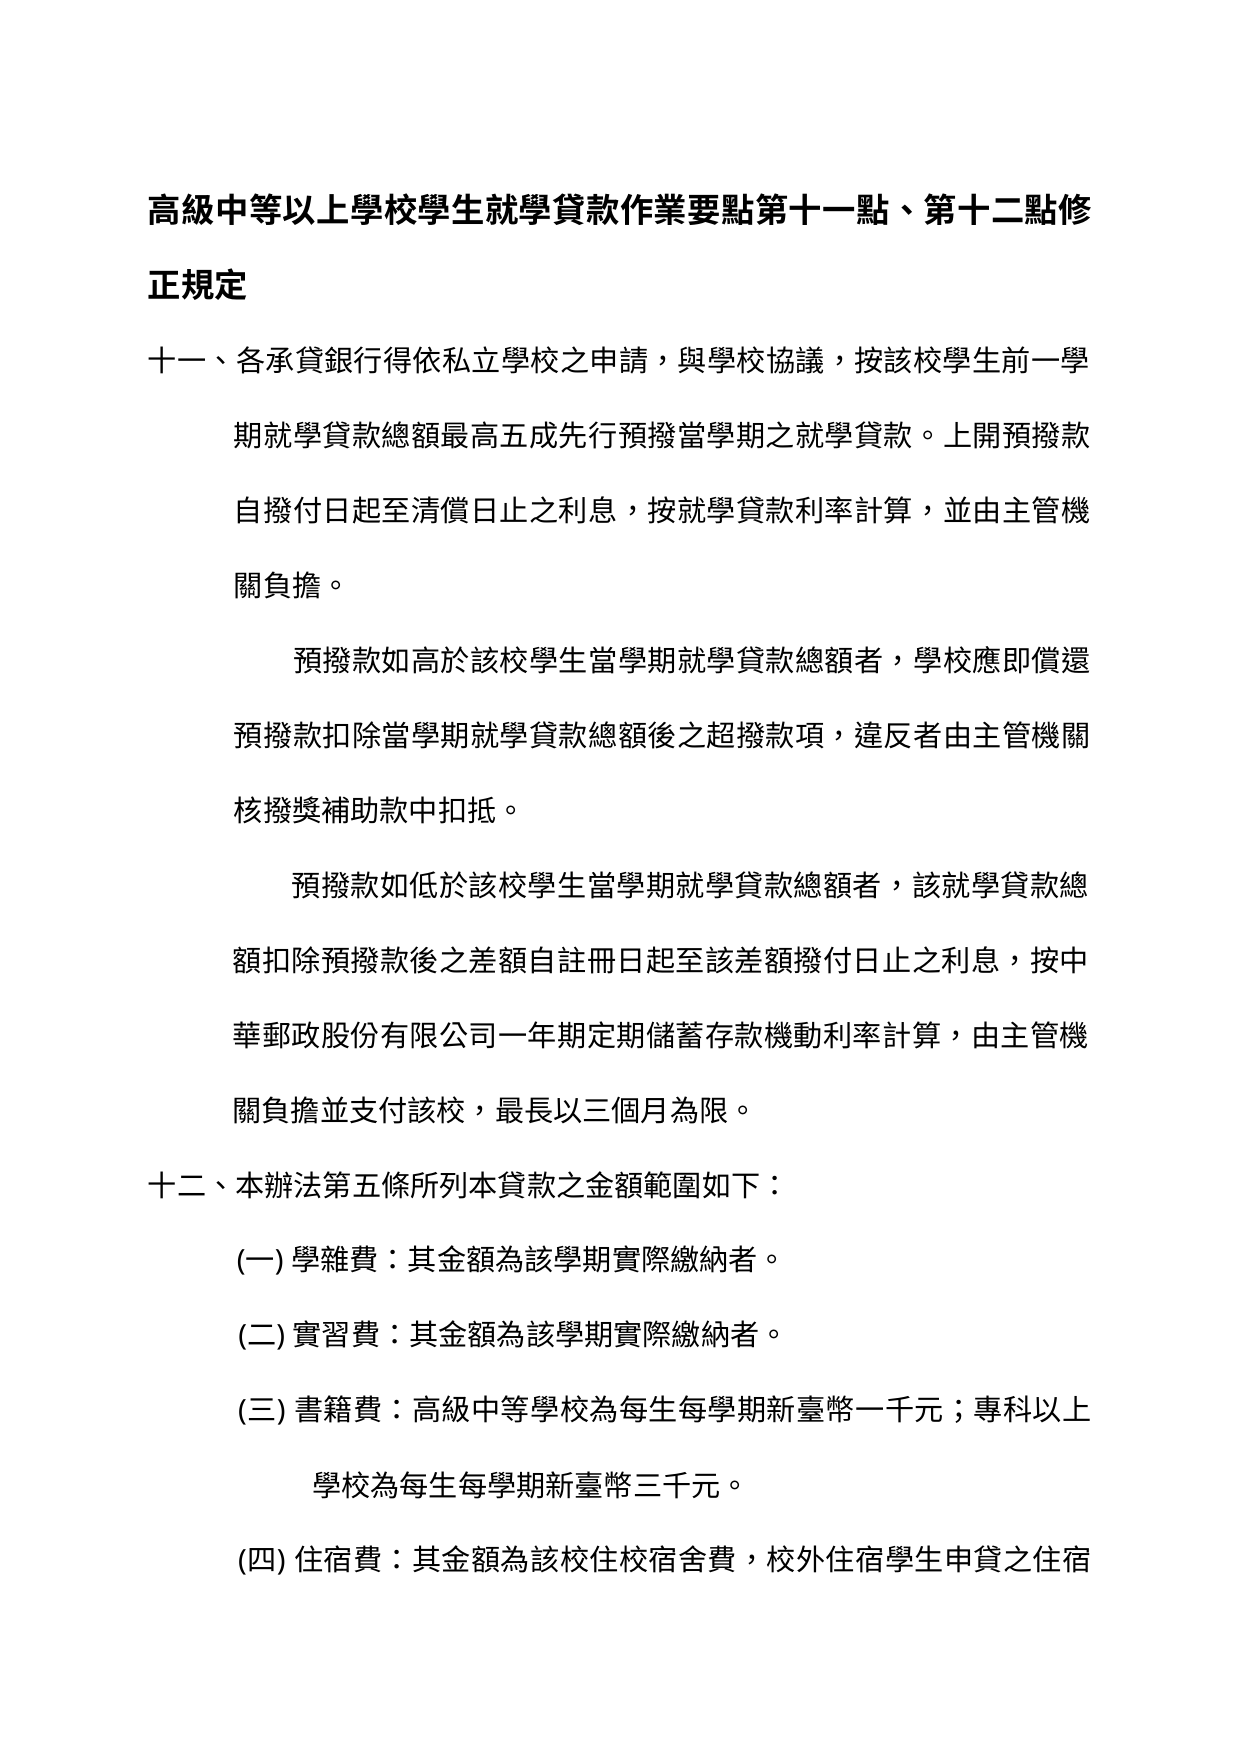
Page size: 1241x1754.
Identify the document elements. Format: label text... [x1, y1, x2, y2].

text 高級中等以上學校學生就學貸款作業要點第十一點、第十二點修正規定 [148, 164, 1092, 314]
list 預撥款如低於該校學生當學期就學貸款總額者，該就學貸款總額扣除預撥款後之差額自註冊日起至該差額撥付日止之利息，按中華郵政股份有限公司一年期定期儲蓄存款機動利率計算，由主管機關負擔並支付該校，最長以三個月為限。 [232, 839, 1092, 1139]
text (三) 書籍費：高級中等學校為每生每學期新臺幣一千元；專科以上學校為每生每學期新臺幣三千元。 [238, 1364, 1092, 1514]
list (一) 學雜費：其金額為該學期實際繳納者。 [237, 1214, 1092, 1289]
list (二) 實習費：其金額為該學期實際繳納者。 [238, 1289, 1092, 1364]
text 十二、本辦法第五條所列本貸款之金額範圍如下： [148, 1139, 1092, 1214]
text 十一、各承貸銀行得依私立學校之申請，與學校協議，按該校學生前一學期就學貸款總額最高五成先行預撥當學期之就學貸款。上開預撥款自撥付日起至清償日止之利息，按就學貸款利率計算，並由主管機關負擔。 [148, 314, 1092, 614]
list 預撥款如高於該校學生當學期就學貸款總額者，學校應即償還預撥款扣除當學期就學貸款總額後之超撥款項，違反者由主管機關核撥獎補助款中扣抵。 [234, 614, 1092, 839]
list (四) 住宿費：其金額為該校住校宿舍費，校外住宿學生申貸之住宿 [238, 1514, 1092, 1589]
